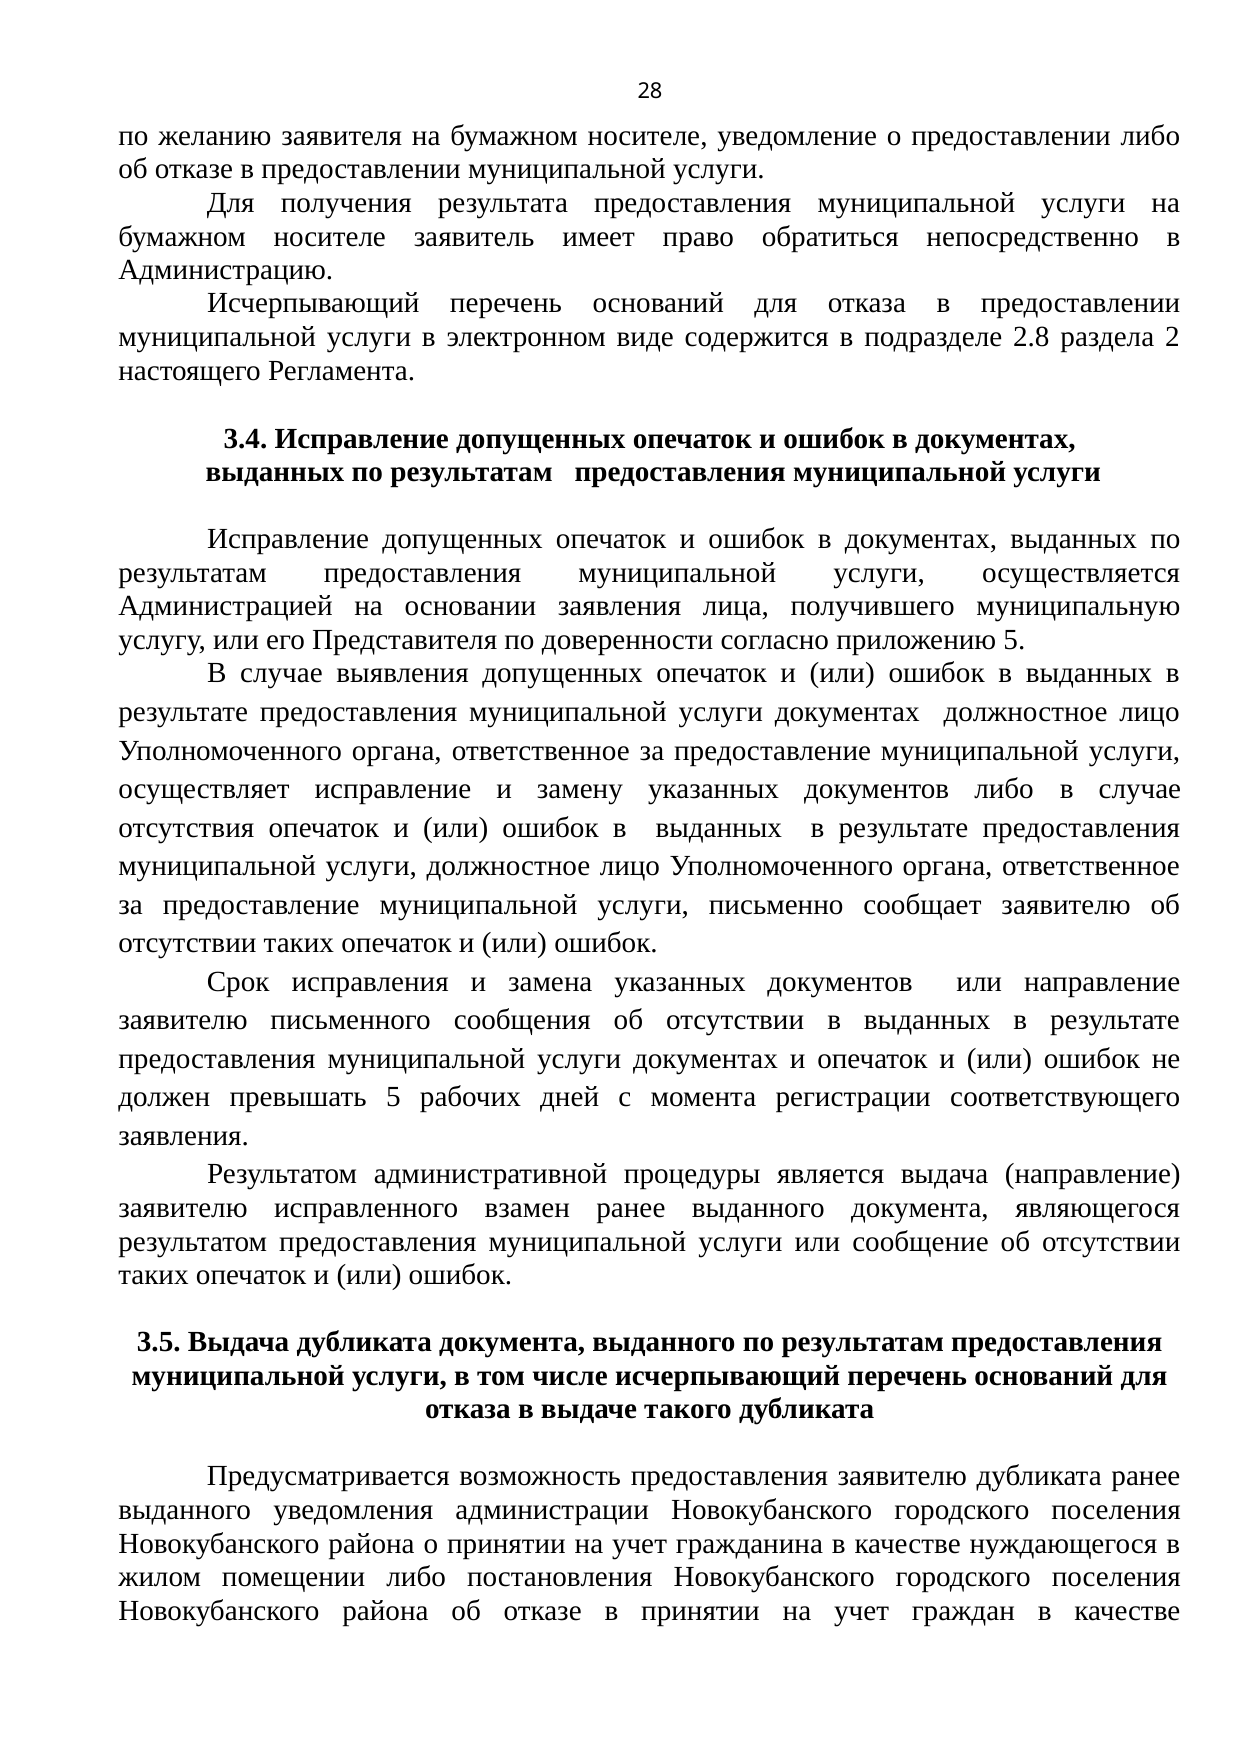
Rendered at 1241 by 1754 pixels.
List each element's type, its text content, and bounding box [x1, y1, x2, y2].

text В случае выявления допущенных опечаток и (или) ошибок в выданных в результате предоставления муниципальной услуги документах должностное лицо Уполномоченного органа, ответственное за предоставление муниципальной услуги, осуществляет исправление и замену указанных документов либо в случае отсутствия опечаток и (или) ошибок в выданных в результате предоставления муниципальной услуги, должностное лицо Уполномоченного органа, ответственное за предоставление муниципальной услуги, письменно сообщает заявителю об отсутствии таких опечаток и (или) ошибок. [118, 656, 1181, 959]
text Для получения результата предоставления муниципальной услуги на бумажном носителе заявитель имеет право обратиться непосредственно в Администрацию. [118, 185, 1181, 286]
text 3.5. Выдача дубликата документа, выданного по результатам предоставления муниципальной услуги, в том числе исчерпывающий перечень оснований для отказа в выдаче такого дубликата [118, 1324, 1181, 1425]
text 3.4. Исправление допущенных опечаток и ошибок в документах, [118, 421, 1181, 454]
text Предусматривается возможность предоставления заявителю дубликата ранее выданного уведомления администрации Новокубанского городского поселения Новокубанского района о принятии на учет гражданина в качестве нуждающегося в жилом помещении либо постановления Новокубанского городского поселения Новокубанского района об отказе в принятии на учет граждан в качестве [118, 1458, 1181, 1627]
text по желанию заявителя на бумажном носителе, уведомление о предоставлении либо об отказе в предоставлении муниципальной услуги. [118, 118, 1181, 185]
text выданных по результатам предоставления муниципальной услуги [118, 454, 1181, 488]
text Результатом административной процедуры является выдача (направление) заявителю исправленного взамен ранее выданного документа, являющегося результатом предоставления муниципальной услуги или сообщение об отсутствии таких опечаток и (или) ошибок. [118, 1157, 1181, 1291]
text Исправление допущенных опечаток и ошибок в документах, выданных по результатам предоставления муниципальной услуги, осуществляется Администрацией на основании заявления лица, получившего муниципальную услугу, или его Представителя по доверенности согласно приложению 5. [118, 521, 1181, 656]
text Исчерпывающий перечень оснований для отказа в предоставлении муниципальной услуги в электронном виде содержится в подразделе 2.8 раздела 2 настоящего Регламента. [118, 286, 1181, 387]
text Срок исправления и замена указанных документов или направление заявителю письменного сообщения об отсутствии в выданных в результате предоставления муниципальной услуги документах и опечаток и (или) ошибок не должен превышать 5 рабочих дней с момента регистрации соответствующего заявления. [118, 964, 1181, 1152]
